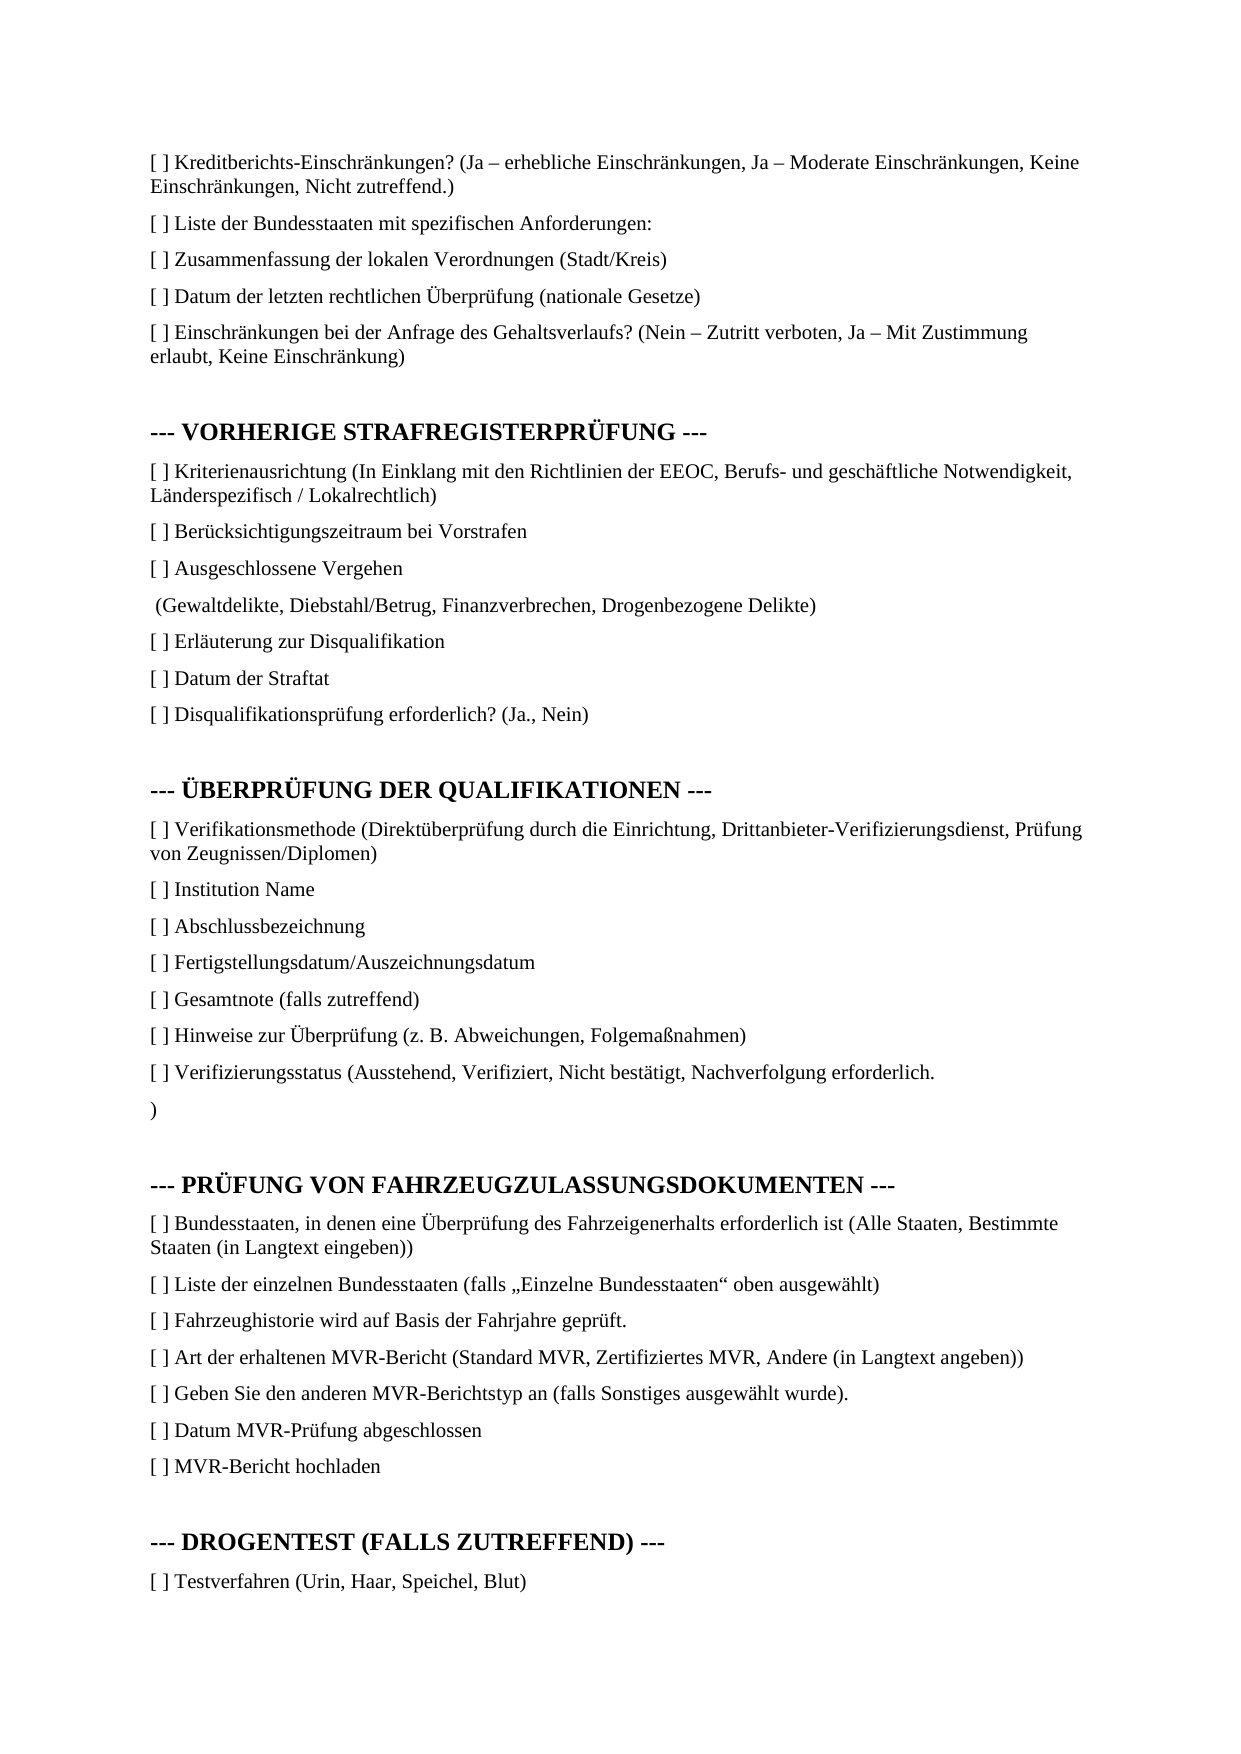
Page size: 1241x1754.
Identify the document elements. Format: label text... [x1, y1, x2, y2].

text [ ] MVR-Bericht hochladen [150, 1454, 1090, 1478]
text [ ] Abschlussbezeichnung [150, 914, 1090, 938]
text [ ] Kreditberichts-Einschränkungen? (Ja – erhebliche Einschränkungen, Ja – Moderate Einschränkungen, Keine Einschränkungen, Nicht zutreffend.) [150, 150, 1090, 198]
text [ ] Datum der Straftat [150, 666, 1090, 690]
text [ ] Erläuterung zur Disqualifikation [150, 629, 1090, 653]
text [ ] Institution Name [150, 877, 1090, 901]
text [ ] Fertigstellungsdatum/Auszeichnungsdatum [150, 950, 1090, 974]
text [ ] Hinweise zur Überprüfung (z. B. Abweichungen, Folgemaßnahmen) [150, 1023, 1090, 1047]
text [ ] Zusammenfassung der lokalen Verordnungen (Stadt/Kreis) [150, 247, 1090, 271]
text [ ] Geben Sie den anderen MVR-Berichts­typ an (falls Sonstiges ausgewählt wurde). [150, 1381, 1090, 1405]
text [ ] Datum MVR-Prüfung abgeschlossen [150, 1418, 1090, 1442]
text --- VORHERIGE STRAFREGISTERPRÜFUNG --- [150, 417, 1090, 446]
text [ ] Art der erhaltenen MVR-Bericht (Standard MVR, Zertifiziertes MVR, Andere (in Langtext angeben)) [150, 1345, 1090, 1369]
text [ ] Gesamtnote (falls zutreffend) [150, 987, 1090, 1011]
text [ ] Ausgeschlossene Vergehen [150, 556, 1090, 580]
text --- PRÜFUNG VON FAHRZEUGZULASSUNGSDOKUMENTEN --- [150, 1170, 1090, 1198]
text [ ] Verifikationsmethode (Direktüberprüfung durch die Einrichtung, Drittanbieter-Verifizierungsdienst, Prüfung von Zeugnissen/Diplomen) [150, 817, 1090, 865]
text [ ] Datum der letzten rechtlichen Überprüfung (nationale Gesetze) [150, 284, 1090, 308]
text [ ] Bundesstaaten, in denen eine Überprüfung des Fahrzeigenerhalts erforderlich ist (Alle Staaten, Bestimmte Staaten (in Langtext eingeben)) [150, 1211, 1090, 1259]
text --- ÜBERPRÜFUNG DER QUALIFIKATIONEN --- [150, 775, 1090, 804]
text (Gewaltdelikte, Diebstahl/Betrug, Finanzverbrechen, Drogenbezogene Delikte) [150, 592, 1090, 617]
text [ ] Fahrzeughistorie wird auf Basis der Fahrjahre geprüft. [150, 1308, 1090, 1332]
text [ ] Einschränkungen bei der Anfrage des Gehaltsverlaufs? (Nein – Zutritt verboten, Ja – Mit Zustimmung erlaubt, Keine Einschränkung) [150, 320, 1090, 368]
text [ ] Liste der Bundesstaaten mit spezifischen Anforderungen: [150, 211, 1090, 235]
text --- DROGEN­TEST (FALLS ZUTREFFEND) --- [150, 1527, 1090, 1556]
text [ ] Berücksichtigungszeitraum bei Vorstrafen [150, 519, 1090, 543]
text [ ] Liste der einzelnen Bundesstaaten (falls „Einzelne Bundesstaaten“ oben ausgewählt) [150, 1272, 1090, 1296]
text [ ] Disqualifikationsprüfung erforderlich? (Ja., Nein) [150, 702, 1090, 726]
text ) [150, 1097, 1090, 1121]
text [ ] Testverfahren (Urin, Haar, Speichel, Blut) [150, 1569, 1090, 1593]
text [ ] Verifizierungsstatus (Ausstehend, Verifiziert, Nicht bestätigt, Nachverfolgung erforderlich. [150, 1060, 1090, 1084]
text [ ] Kriterienausrichtung (In Einklang mit den Richtlinien der EEOC, Berufs- und geschäftliche Notwendigkeit, Länderspezifisch / Lokalrechtlich) [150, 459, 1090, 507]
